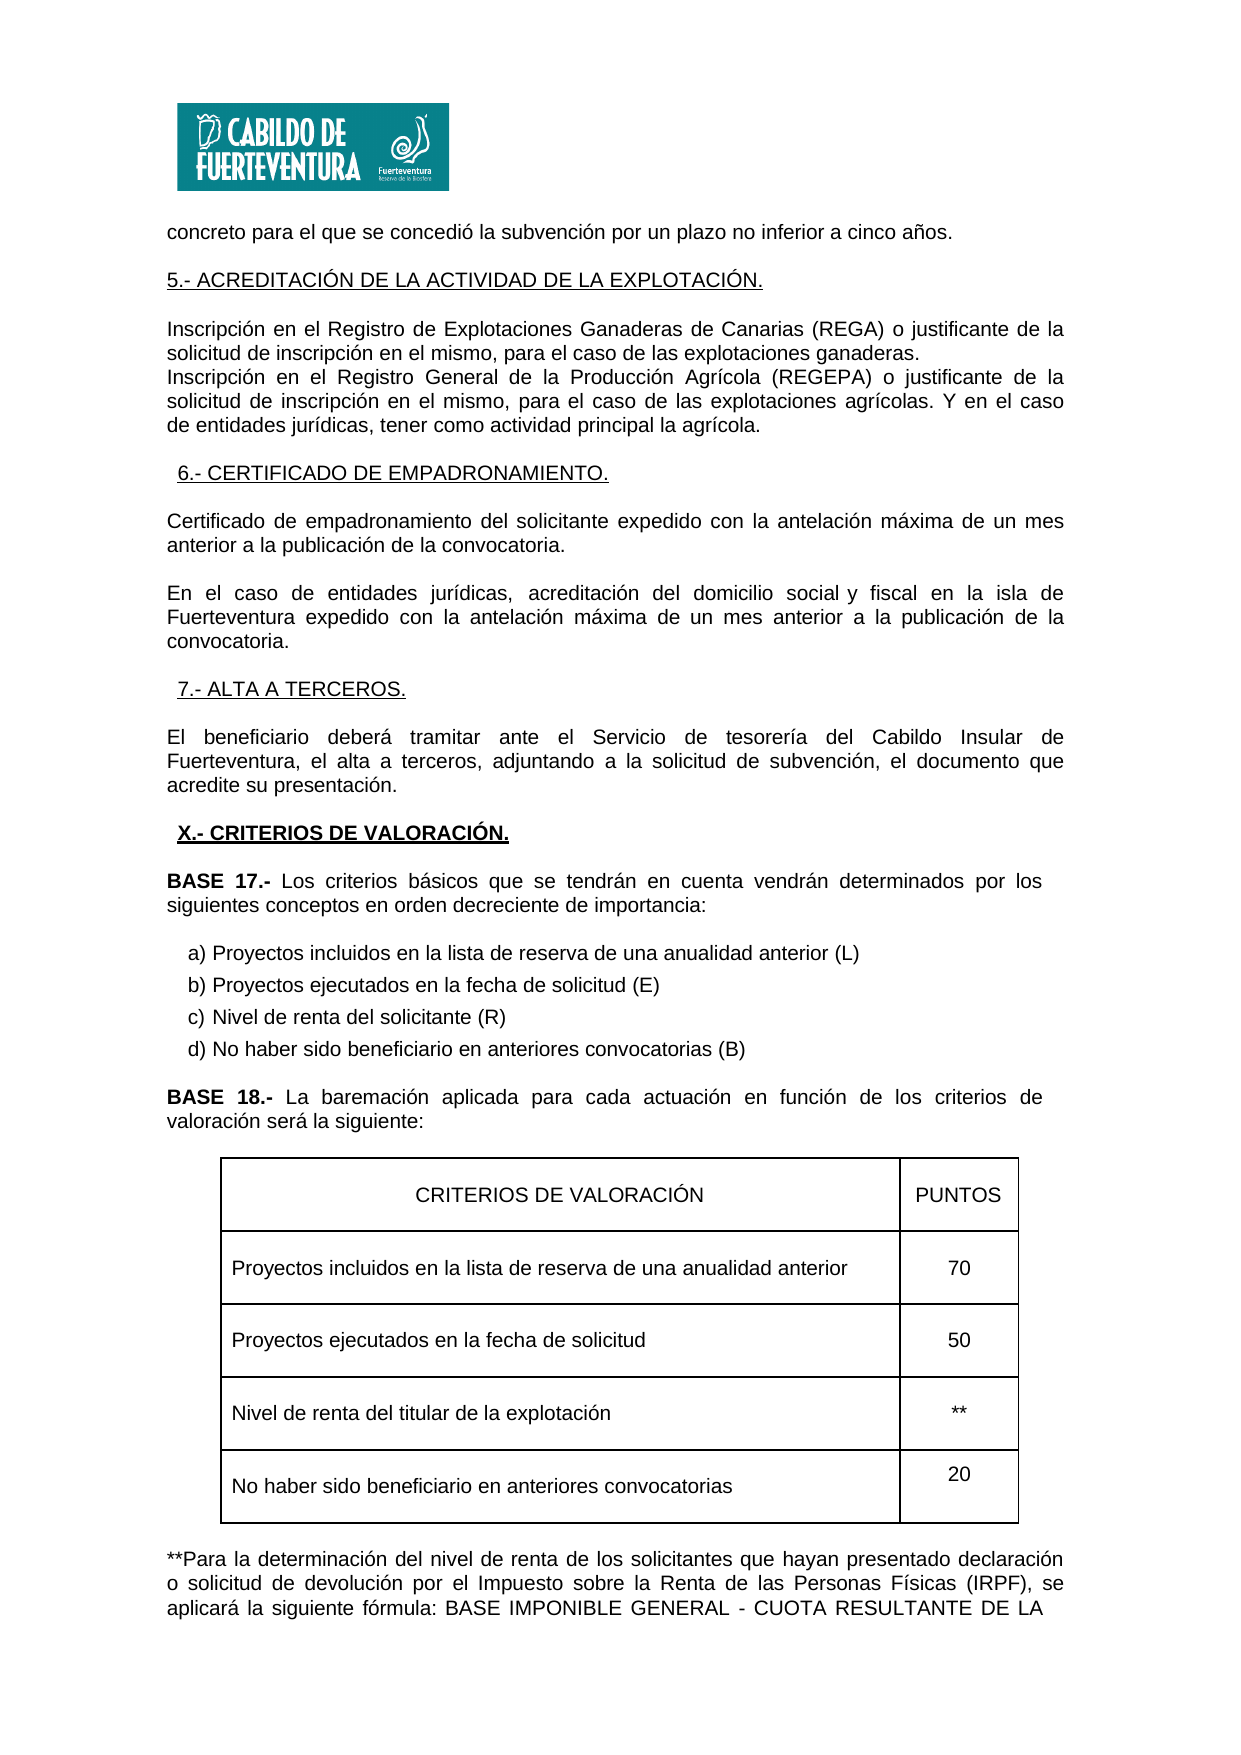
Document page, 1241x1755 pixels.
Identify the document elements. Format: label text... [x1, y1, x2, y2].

table_cell 50 [901, 1305, 1018, 1376]
table_cell No haber sido beneficiario en anteriores convocatorias [222, 1451, 899, 1522]
text Certificado de empadronamiento del solicitante expedido con la antelación máxima de un mes anterior a la publicación de la convocatoria. [167, 509, 1064, 557]
text BASE 18.- La baremación aplicada para cada actuación en función de los criterios de valoración será la siguiente: [167, 1085, 1064, 1133]
list No haber sido beneficiario en anteriores convocatorias (B) [188, 1037, 1076, 1061]
text Inscripción en el Registro de Explotaciones Ganaderas de Canarias (REGA) o justificante de la solicitud de inscripción en el mismo, para el caso de las explotaciones ganaderas. [167, 316, 1064, 364]
list Proyectos incluidos en la lista de reserva de una anualidad anterior (L) [188, 941, 1076, 965]
table_cell Proyectos ejecutados en la fecha de solicitud [222, 1305, 899, 1376]
table_header PUNTOS [901, 1159, 1018, 1230]
table_cell ** [901, 1378, 1018, 1449]
table_cell 20 [901, 1451, 1018, 1522]
subtitle X.- CRITERIOS DE VALORACIÓN. [177, 821, 1076, 844]
table_cell Nivel de renta del titular de la explotación [222, 1378, 899, 1449]
table_cell Proyectos incluidos en la lista de reserva de una anualidad anterior [222, 1232, 899, 1303]
list Proyectos ejecutados en la fecha de solicitud (E) [188, 973, 1076, 997]
table_cell 70 [901, 1232, 1018, 1303]
list Nivel de renta del solicitante (R) [188, 1005, 1076, 1029]
text concreto para el que se concedió la subvención por un plazo no inferior a cinco años. 5.- ACREDITACIÓN DE LA ACTIVIDAD DE LA EXPLOTACIÓN. [167, 220, 976, 292]
text El beneficiario deberá tramitar ante el Servicio de tesorería del Cabildo Insular de Fuerteventura, el alta a terceros, adjuntando a la solicitud de subvención, el documento que acredite su presentación. [167, 725, 1064, 797]
text 6.- CERTIFICADO DE EMPADRONAMIENTO. [177, 461, 1076, 485]
table_header CRITERIOS DE VALORACIÓN [222, 1159, 899, 1230]
text **Para la determinación del nivel de renta de los solicitantes que hayan presentado declaración o solicitud de devolución por el Impuesto sobre la Renta de las Personas Físicas (IRPF), se aplicará la siguiente fórmula: BASE IMPONIBLE GENERAL - CUOTA RESULTANTE DE LA [167, 1547, 1064, 1619]
text Inscripción en el Registro General de la Producción Agrícola (REGEPA) o justificante de la solicitud de inscripción en el mismo, para el caso de las explotaciones agrícolas. Y en el caso de entidades jurídicas, tener como actividad principal la agrícola. [167, 364, 1064, 437]
text BASE 17.- Los criterios básicos que se tendrán en cuenta vendrán determinados por los siguientes conceptos en orden decreciente de importancia: [167, 869, 1064, 917]
text En el caso de entidades jurídicas, acreditación del domicilio social y fiscal en la isla de Fuerteventura expedido con la antelación máxima de un mes anterior a la publicación de la convocatoria. [167, 581, 1064, 653]
text 7.- ALTA A TERCEROS. [177, 677, 1076, 701]
